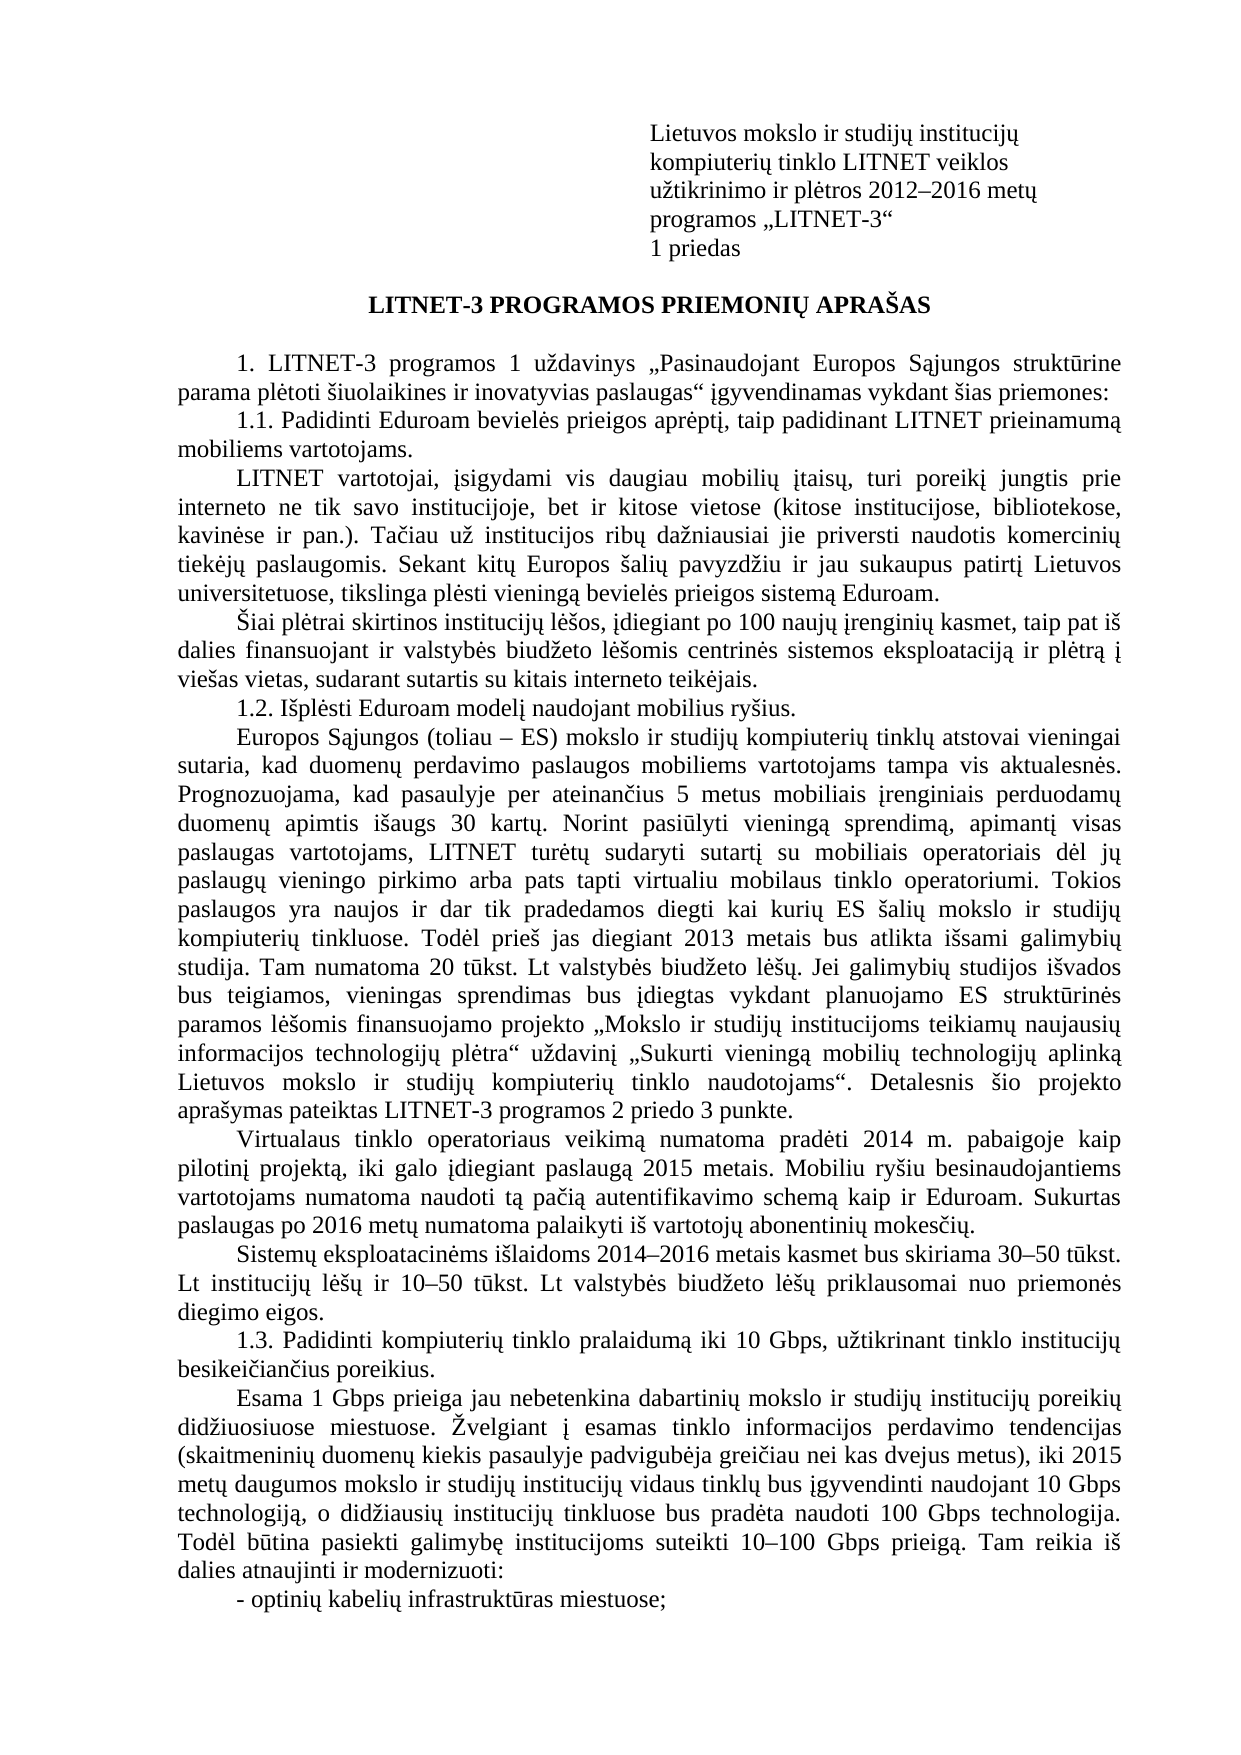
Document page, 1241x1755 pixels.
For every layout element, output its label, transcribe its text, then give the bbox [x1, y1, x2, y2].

text programos „LITNET-3“ [649, 204, 1122, 233]
text - optinių kabelių infrastruktūras miestuose; [177, 1584, 1122, 1613]
text kompiuterių tinklo LITNET veiklos [649, 147, 1122, 176]
text LITNET vartotojai, įsigydami vis daugiau mobilių įtaisų, turi poreikį jungtis prie interneto ne tik savo institucijoje, bet ir kitose vietose (kitose institucijose, bibliotekose, kavinėse ir pan.). Tačiau už institucijos ribų dažniausiai jie priversti naudotis komercinių tiekėjų paslaugomis. Sekant kitų Europos šalių pavyzdžiu ir jau sukaupus patirtį Lietuvos universitetuose, tikslinga plėsti vieningą bevielės prieigos sistemą Eduroam. [177, 463, 1122, 607]
text užtikrinimo ir plėtros 2012–2016 metų [649, 176, 1122, 204]
text Virtualaus tinklo operatoriaus veikimą numatoma pradėti 2014 m. pabaigoje kaip pilotinį projektą, iki galo įdiegiant paslaugą 2015 metais. Mobiliu ryšiu besinaudojantiems vartotojams numatoma naudoti tą pačią autentifikavimo schemą kaip ir Eduroam. Sukurtas paslaugas po 2016 metų numatoma palaikyti iš vartotojų abonentinių mokesčių. [177, 1124, 1122, 1239]
text Lietuvos mokslo ir studijų institucijų [649, 118, 1122, 147]
text Šiai plėtrai skirtinos institucijų lėšos, įdiegiant po 100 naujų įrenginių kasmet, taip pat iš dalies finansuojant ir valstybės biudžeto lėšomis centrinės sistemos eksploataciją ir plėtrą į viešas vietas, sudarant sutartis su kitais interneto teikėjais. [177, 607, 1122, 693]
text 1 priedas [649, 233, 1122, 262]
text LITNET-3 PROGRAMOS PRIEMONIŲ APRAŠAS [177, 291, 1122, 319]
text Sistemų eksploatacinėms išlaidoms 2014–2016 metais kasmet bus skiriama 30–50 tūkst. Lt institucijų lėšų ir 10–50 tūkst. Lt valstybės biudžeto lėšų priklausomai nuo priemonės diegimo eigos. [177, 1239, 1122, 1326]
text Europos Sąjungos (toliau – ES) mokslo ir studijų kompiuterių tinklų atstovai vieningai sutaria, kad duomenų perdavimo paslaugos mobiliems vartotojams tampa vis aktualesnės. Prognozuojama, kad pasaulyje per ateinančius 5 metus mobiliais įrenginiais perduodamų duomenų apimtis išaugs 30 kartų. Norint pasiūlyti vieningą sprendimą, apimantį visas paslaugas vartotojams, LITNET turėtų sudaryti sutartį su mobiliais operatoriais dėl jų paslaugų vieningo pirkimo arba pats tapti virtualiu mobilaus tinklo operatoriumi. Tokios paslaugos yra naujos ir dar tik pradedamos diegti kai kurių ES šalių mokslo ir studijų kompiuterių tinkluose. Todėl prieš jas diegiant 2013 metais bus atlikta išsami galimybių studija. Tam numatoma 20 tūkst. Lt valstybės biudžeto lėšų. Jei galimybių studijos išvados bus teigiamos, vieningas sprendimas bus įdiegtas vykdant planuojamo ES struktūrinės paramos lėšomis finansuojamo projekto „Mokslo ir studijų institucijoms teikiamų naujausių informacijos technologijų plėtra“ uždavinį „Sukurti vieningą mobilių technologijų aplinką Lietuvos mokslo ir studijų kompiuterių tinklo naudotojams“. Detalesnis šio projekto aprašymas pateiktas LITNET-3 programos 2 priedo 3 punkte. [177, 722, 1122, 1124]
text 1.2. Išplėsti Eduroam modelį naudojant mobilius ryšius. [177, 693, 1122, 722]
text 1.1. Padidinti Eduroam bevielės prieigos aprėptį, taip padidinant LITNET prieinamumą mobiliems vartotojams. [177, 406, 1122, 463]
text 1.3. Padidinti kompiuterių tinklo pralaidumą iki 10 Gbps, užtikrinant tinklo institucijų besikeičiančius poreikius. [177, 1326, 1122, 1383]
text Esama 1 Gbps prieiga jau nebetenkina dabartinių mokslo ir studijų institucijų poreikių didžiuosiuose miestuose. Žvelgiant į esamas tinklo informacijos perdavimo tendencijas (skaitmeninių duomenų kiekis pasaulyje padvigubėja greičiau nei kas dvejus metus), iki 2015 metų daugumos mokslo ir studijų institucijų vidaus tinklų bus įgyvendinti naudojant 10 Gbps technologiją, o didžiausių institucijų tinkluose bus pradėta naudoti 100 Gbps technologija. Todėl būtina pasiekti galimybę institucijoms suteikti 10–100 Gbps prieigą. Tam reikia iš dalies atnaujinti ir modernizuoti: [177, 1383, 1122, 1584]
text 1. LITNET-3 programos 1 uždavinys „Pasinaudojant Europos Sąjungos struktūrine parama plėtoti šiuolaikines ir inovatyvias paslaugas“ įgyvendinamas vykdant šias priemones: [177, 348, 1122, 406]
